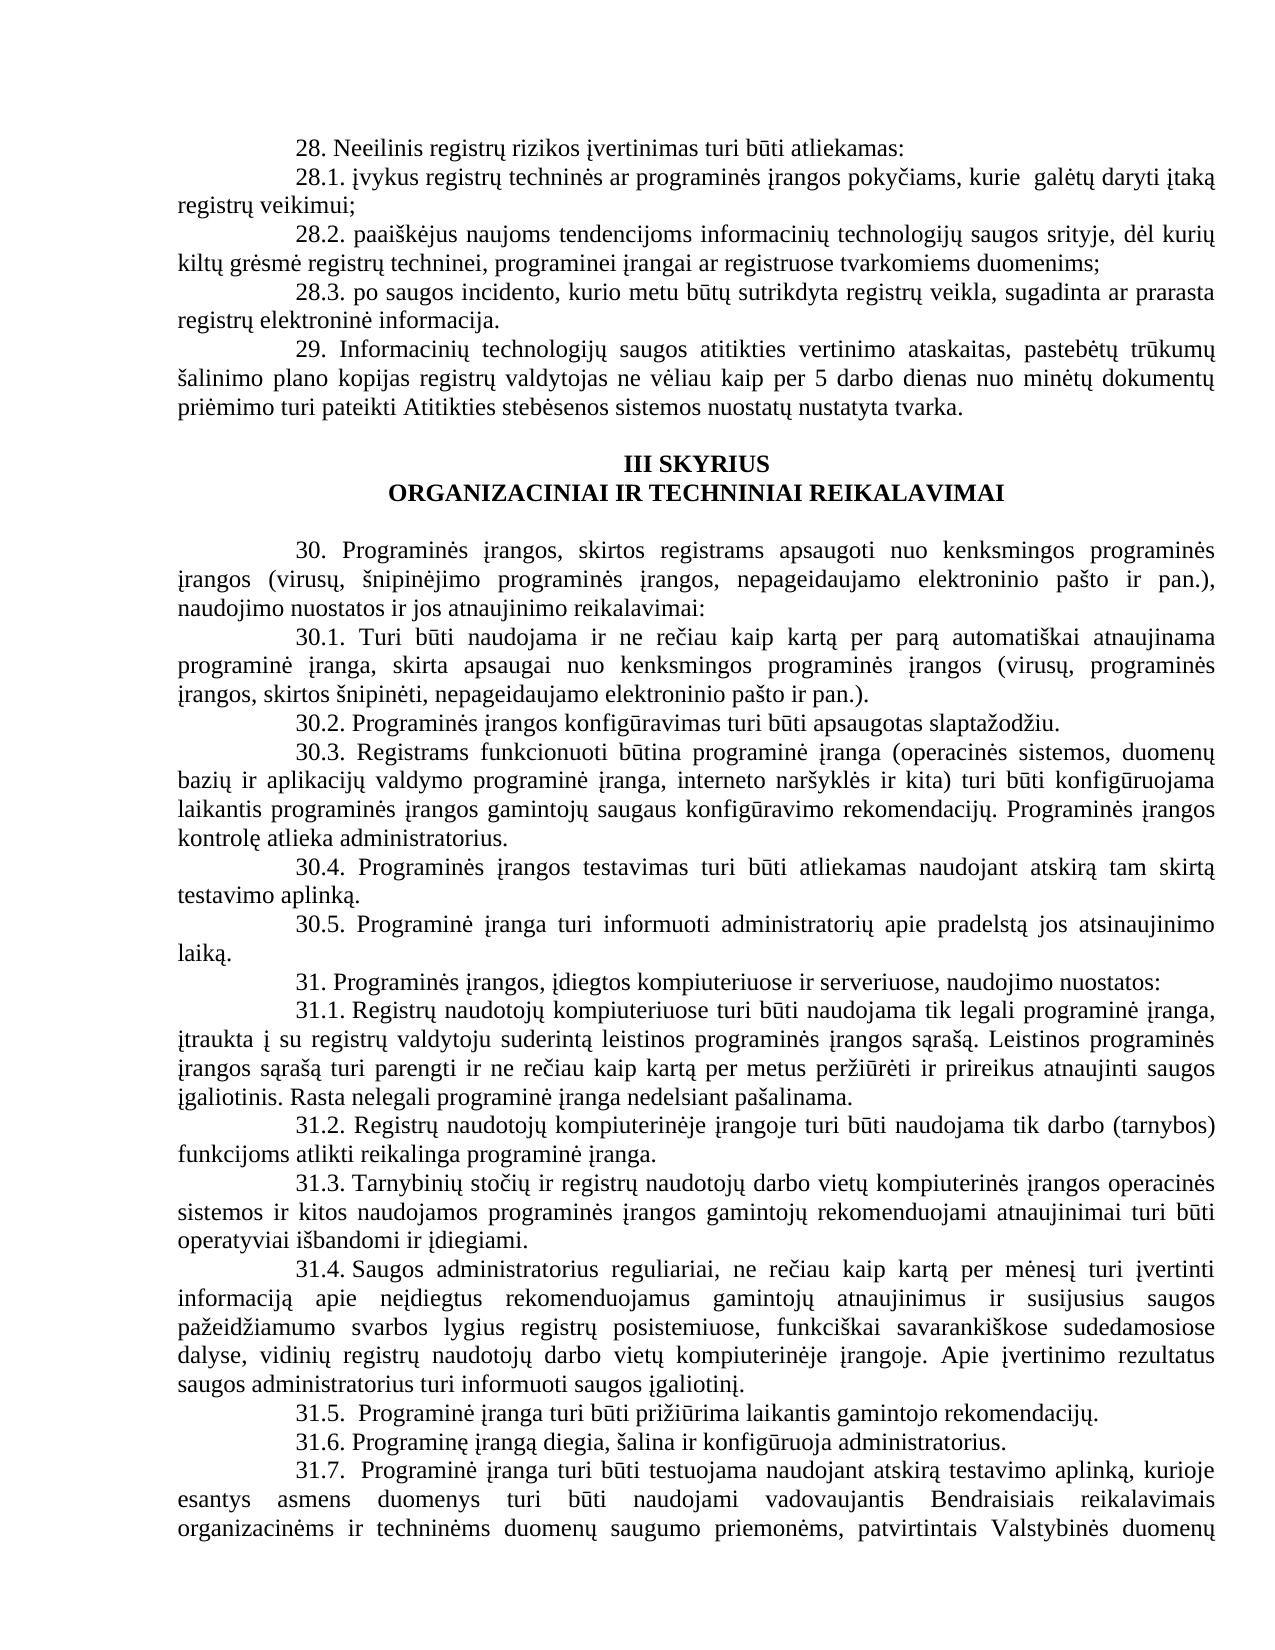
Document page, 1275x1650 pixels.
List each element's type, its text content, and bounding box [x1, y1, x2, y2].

text 31. Programinės įrangos, įdiegtos kompiuteriuose ir serveriuose, naudojimo nuostatos: [177, 967, 1216, 995]
text III SKYRIUS [177, 449, 1216, 478]
text 31.1. Registrų naudotojų kompiuteriuose turi būti naudojama tik legali programinė įranga, įtraukta į su registrų valdytoju suderintą leistinos programinės įrangos sąrašą. Leistinos programinės įrangos sąrašą turi parengti ir ne rečiau kaip kartą per metus peržiūrėti ir prireikus atnaujinti saugos įgaliotinis. Rasta nelegali programinė įranga nedelsiant pašalinama. [177, 995, 1216, 1110]
text 30. Programinės įrangos, skirtos registrams apsaugoti nuo kenksmingos programinės įrangos (virusų, šnipinėjimo programinės įrangos, nepageidaujamo elektroninio pašto ir pan.), naudojimo nuostatos ir jos atnaujinimo reikalavimai: [177, 535, 1216, 622]
text ORGANIZACINIAI IR TECHNINIAI REIKALAVIMAI [177, 478, 1216, 507]
text 30.5. Programinė įranga turi informuoti administratorių apie pradelstą jos atsinaujinimo laiką. [177, 909, 1216, 967]
text 31.3. Tarnybinių stočių ir registrų naudotojų darbo vietų kompiuterinės įrangos operacinės sistemos ir kitos naudojamos programinės įrangos gamintojų rekomenduojami atnaujinimai turi būti operatyviai išbandomi ir įdiegiami. [177, 1168, 1216, 1254]
text 31.5. Programinė įranga turi būti prižiūrima laikantis gamintojo rekomendacijų. [177, 1398, 1216, 1427]
text 28.1. įvykus registrų techninės ar programinės įrangos pokyčiams, kurie galėtų daryti įtaką registrų veikimui; [177, 162, 1216, 219]
text 30.4. Programinės įrangos testavimas turi būti atliekamas naudojant atskirą tam skirtą testavimo aplinką. [177, 852, 1216, 909]
text 28.3. po saugos incidento, kurio metu būtų sutrikdyta registrų veikla, sugadinta ar prarasta registrų elektroninė informacija. [177, 277, 1216, 334]
text 28. Neeilinis registrų rizikos įvertinimas turi būti atliekamas: [177, 133, 1216, 162]
text 30.2. Programinės įrangos konfigūravimas turi būti apsaugotas slaptažodžiu. [177, 708, 1216, 737]
text 28.2. paaiškėjus naujoms tendencijoms informacinių technologijų saugos srityje, dėl kurių kiltų grėsmė registrų techninei, programinei įrangai ar registruose tvarkomiems duomenims; [177, 219, 1216, 277]
text 29. Informacinių technologijų saugos atitikties vertinimo ataskaitas, pastebėtų trūkumų šalinimo plano kopijas registrų valdytojas ne vėliau kaip per 5 darbo dienas nuo minėtų dokumentų priėmimo turi pateikti Atitikties stebėsenos sistemos nuostatų nustatyta tvarka. [177, 334, 1216, 420]
text 30.3. Registrams funkcionuoti būtina programinė įranga (operacinės sistemos, duomenų bazių ir aplikacijų valdymo programinė įranga, interneto naršyklės ir kita) turi būti konfigūruojama laikantis programinės įrangos gamintojų saugaus konfigūravimo rekomendacijų. Programinės įrangos kontrolę atlieka administratorius. [177, 737, 1216, 852]
text 31.4. Saugos administratorius reguliariai, ne rečiau kaip kartą per mėnesį turi įvertinti informaciją apie neįdiegtus rekomenduojamus gamintojų atnaujinimus ir susijusius saugos pažeidžiamumo svarbos lygius registrų posistemiuose, funkciškai savarankiškose sudedamosiose dalyse, vidinių registrų naudotojų darbo vietų kompiuterinėje įrangoje. Apie įvertinimo rezultatus saugos administratorius turi informuoti saugos įgaliotinį. [177, 1254, 1216, 1398]
text 31.2. Registrų naudotojų kompiuterinėje įrangoje turi būti naudojama tik darbo (tarnybos) funkcijoms atlikti reikalinga programinė įranga. [177, 1110, 1216, 1168]
text 31.7. Programinė įranga turi būti testuojama naudojant atskirą testavimo aplinką, kurioje esantys asmens duomenys turi būti naudojami vadovaujantis Bendraisiais reikalavimais organizacinėms ir techninėms duomenų saugumo priemonėms, patvirtintais Valstybinės duomenų [177, 1455, 1216, 1542]
text 31.6. Programinę įrangą diegia, šalina ir konfigūruoja administratorius. [177, 1427, 1216, 1455]
text 30.1. Turi būti naudojama ir ne rečiau kaip kartą per parą automatiškai atnaujinama programinė įranga, skirta apsaugai nuo kenksmingos programinės įrangos (virusų, programinės įrangos, skirtos šnipinėti, nepageidaujamo elektroninio pašto ir pan.). [177, 622, 1216, 708]
